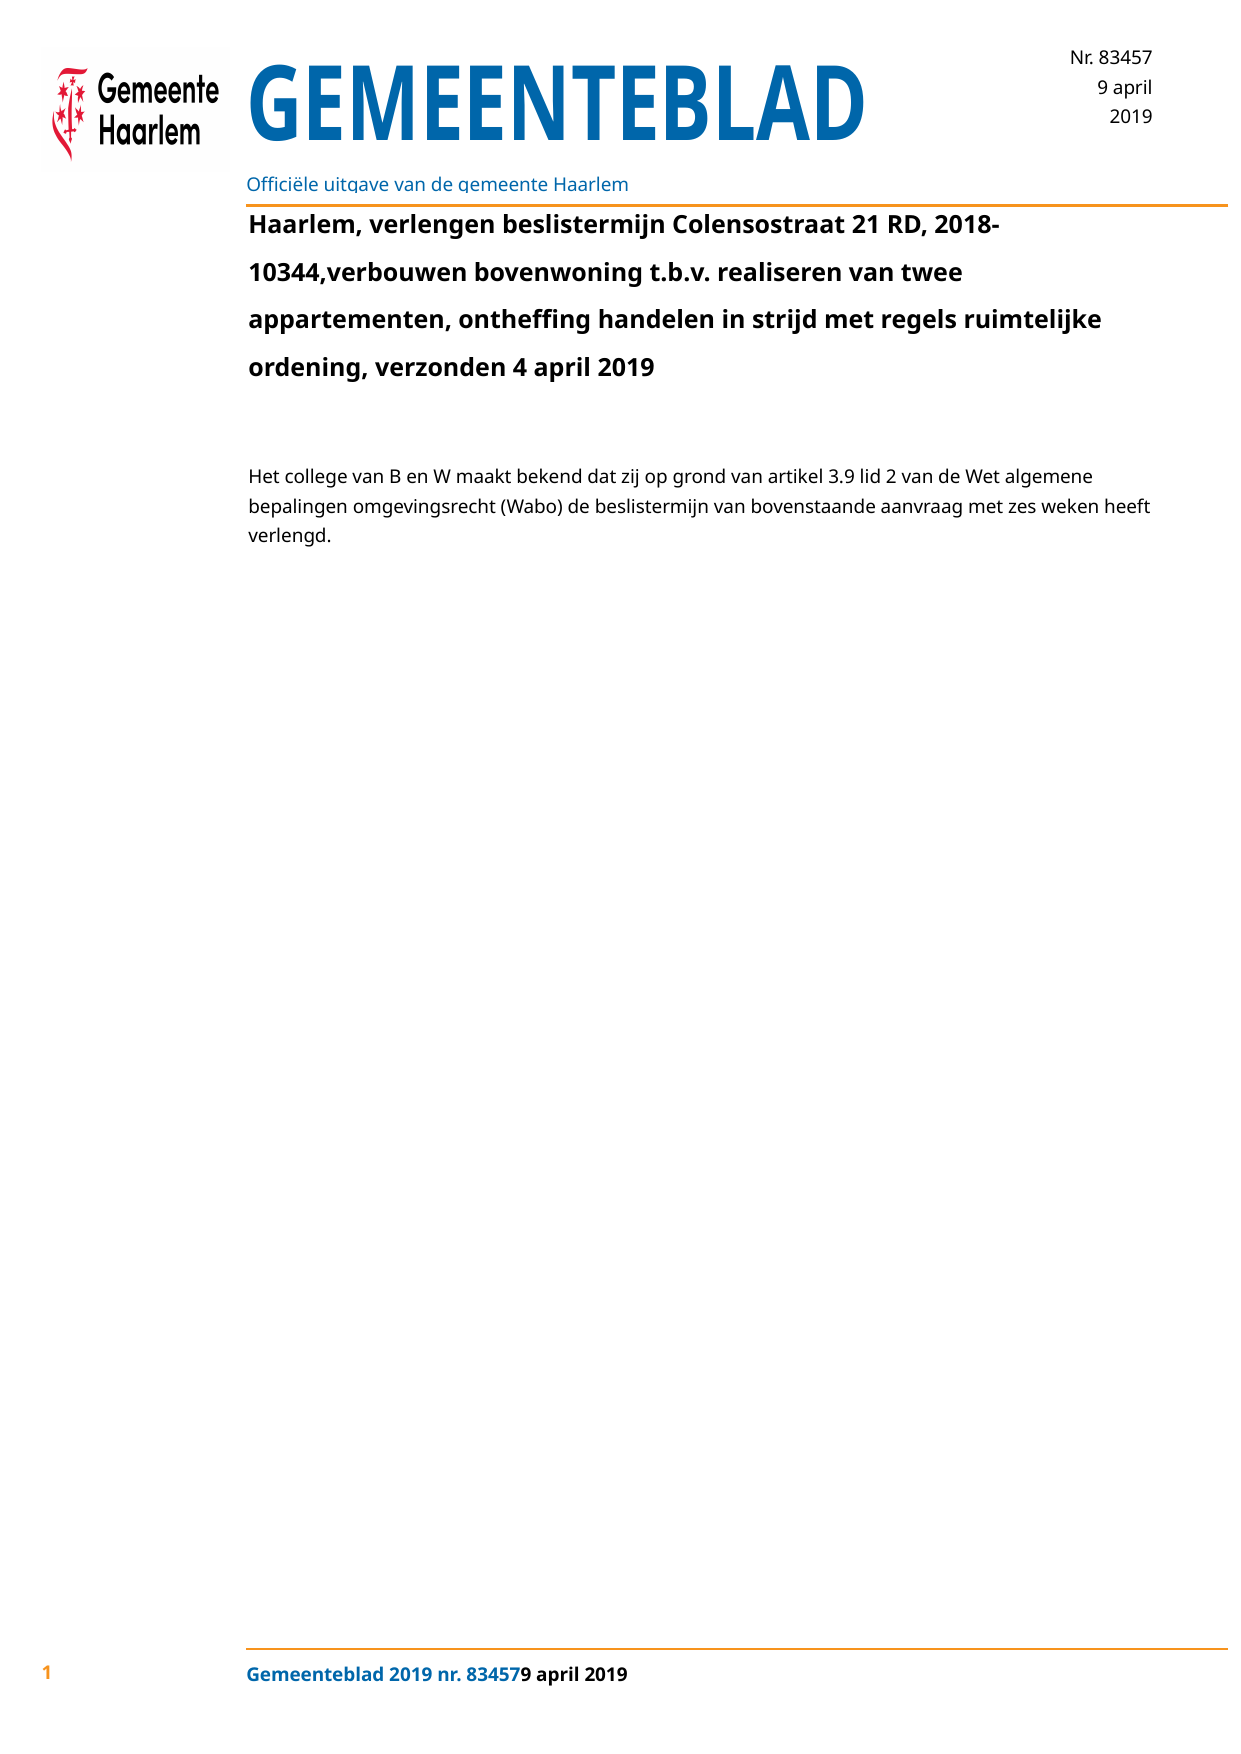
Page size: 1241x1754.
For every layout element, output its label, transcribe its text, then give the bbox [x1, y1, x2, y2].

picture [41, 47, 231, 172]
text Haarlem, verlengen beslistermijn Colensostraat 21 RD, 2018-10344,verbouwen bovenwoning t.b.v. realiseren van twee appartementen, ontheffing handelen in strijd met regels ruimtelijke ordening, verzonden 4 april 2019 [248, 207, 1152, 384]
text Het college van B en W maakt bekend dat zij op grond van artikel 3.9 lid 2 van de Wet algemene bepalingen omgevingsrecht (Wabo) de beslistermijn van bovenstaande aanvraag met zes weken heeft verlengd. [248, 463, 1152, 548]
